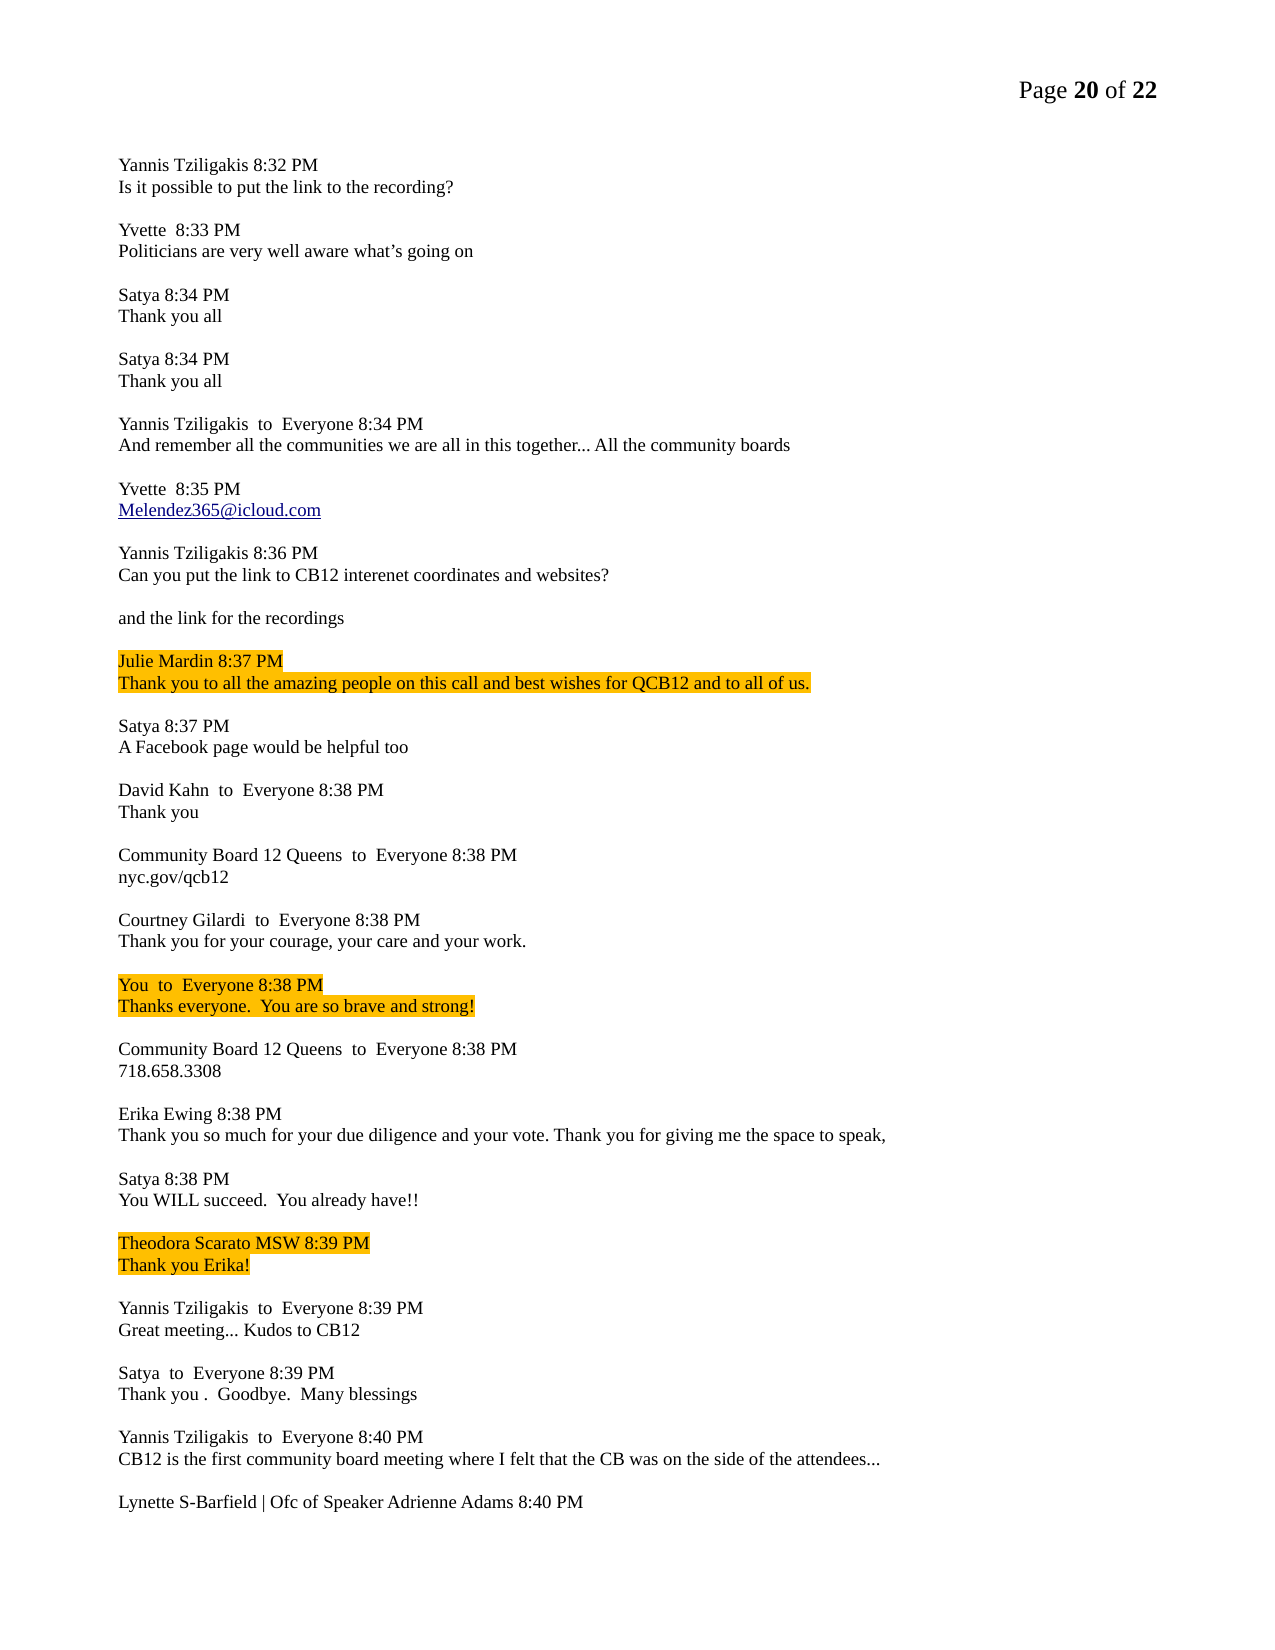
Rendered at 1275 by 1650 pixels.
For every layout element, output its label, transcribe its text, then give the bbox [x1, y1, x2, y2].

text And remember all the communities we are all in this together... All the community boards [118, 434, 1157, 456]
text Satya 8:34 PM [118, 283, 1157, 305]
text Satya to Everyone 8:39 PM [118, 1362, 1157, 1383]
text Thank you . Goodbye. Many blessings [118, 1383, 1157, 1405]
text Thank you all [118, 370, 1157, 391]
text Satya 8:34 PM [118, 348, 1157, 370]
text Yannis Tziligakis to Everyone 8:34 PM [118, 413, 1157, 434]
text Yannis Tziligakis to Everyone 8:40 PM [118, 1426, 1157, 1448]
text Thank you to all the amazing people on this call and best wishes for QCB12 and to all of us. [118, 672, 1157, 693]
text and the link for the recordings [118, 607, 1157, 628]
text Yannis Tziligakis 8:36 PM [118, 542, 1157, 564]
text You WILL succeed. You already have!! [118, 1189, 1157, 1211]
text Yannis Tziligakis to Everyone 8:39 PM [118, 1297, 1157, 1318]
text Courtney Gilardi to Everyone 8:38 PM [118, 909, 1157, 930]
text Is it possible to put the link to the recording? [118, 176, 1157, 197]
text CB12 is the first community board meeting where I felt that the CB was on the side of the attendees... [118, 1448, 1157, 1469]
text Thanks everyone. You are so brave and strong! [118, 995, 1157, 1017]
text Yannis Tziligakis 8:32 PM [118, 154, 1157, 176]
text nyc.gov/qcb12 [118, 866, 1157, 887]
text Thank you all [118, 305, 1157, 327]
text You to Everyone 8:38 PM [118, 973, 1157, 995]
text 718.658.3308 [118, 1060, 1157, 1081]
text Julie Mardin 8:37 PM [118, 650, 1157, 672]
text Erika Ewing 8:38 PM [118, 1103, 1157, 1124]
text Can you put the link to CB12 interenet coordinates and websites? [118, 564, 1157, 585]
text Thank you so much for your due diligence and your vote. Thank you for giving me the space to speak, [118, 1124, 1157, 1146]
text Community Board 12 Queens to Everyone 8:38 PM [118, 1038, 1157, 1060]
text A Facebook page would be helpful too [118, 736, 1157, 758]
text Theodora Scarato MSW 8:39 PM [118, 1232, 1157, 1254]
text Melendez365@icloud.com [118, 499, 1157, 521]
text Lynette S-Barfield | Ofc of Speaker Adrienne Adams 8:40 PM [118, 1491, 1157, 1512]
text Yvette 8:35 PM [118, 477, 1157, 499]
text Satya 8:37 PM [118, 715, 1157, 736]
text Thank you Erika! [118, 1254, 1157, 1275]
text Satya 8:38 PM [118, 1167, 1157, 1189]
text Great meeting... Kudos to CB12 [118, 1318, 1157, 1340]
text Community Board 12 Queens to Everyone 8:38 PM [118, 844, 1157, 866]
text Thank you for your courage, your care and your work. [118, 930, 1157, 952]
text Politicians are very well aware what’s going on [118, 240, 1157, 262]
text David Kahn to Everyone 8:38 PM [118, 779, 1157, 801]
text Thank you [118, 801, 1157, 822]
text Yvette 8:33 PM [118, 219, 1157, 240]
